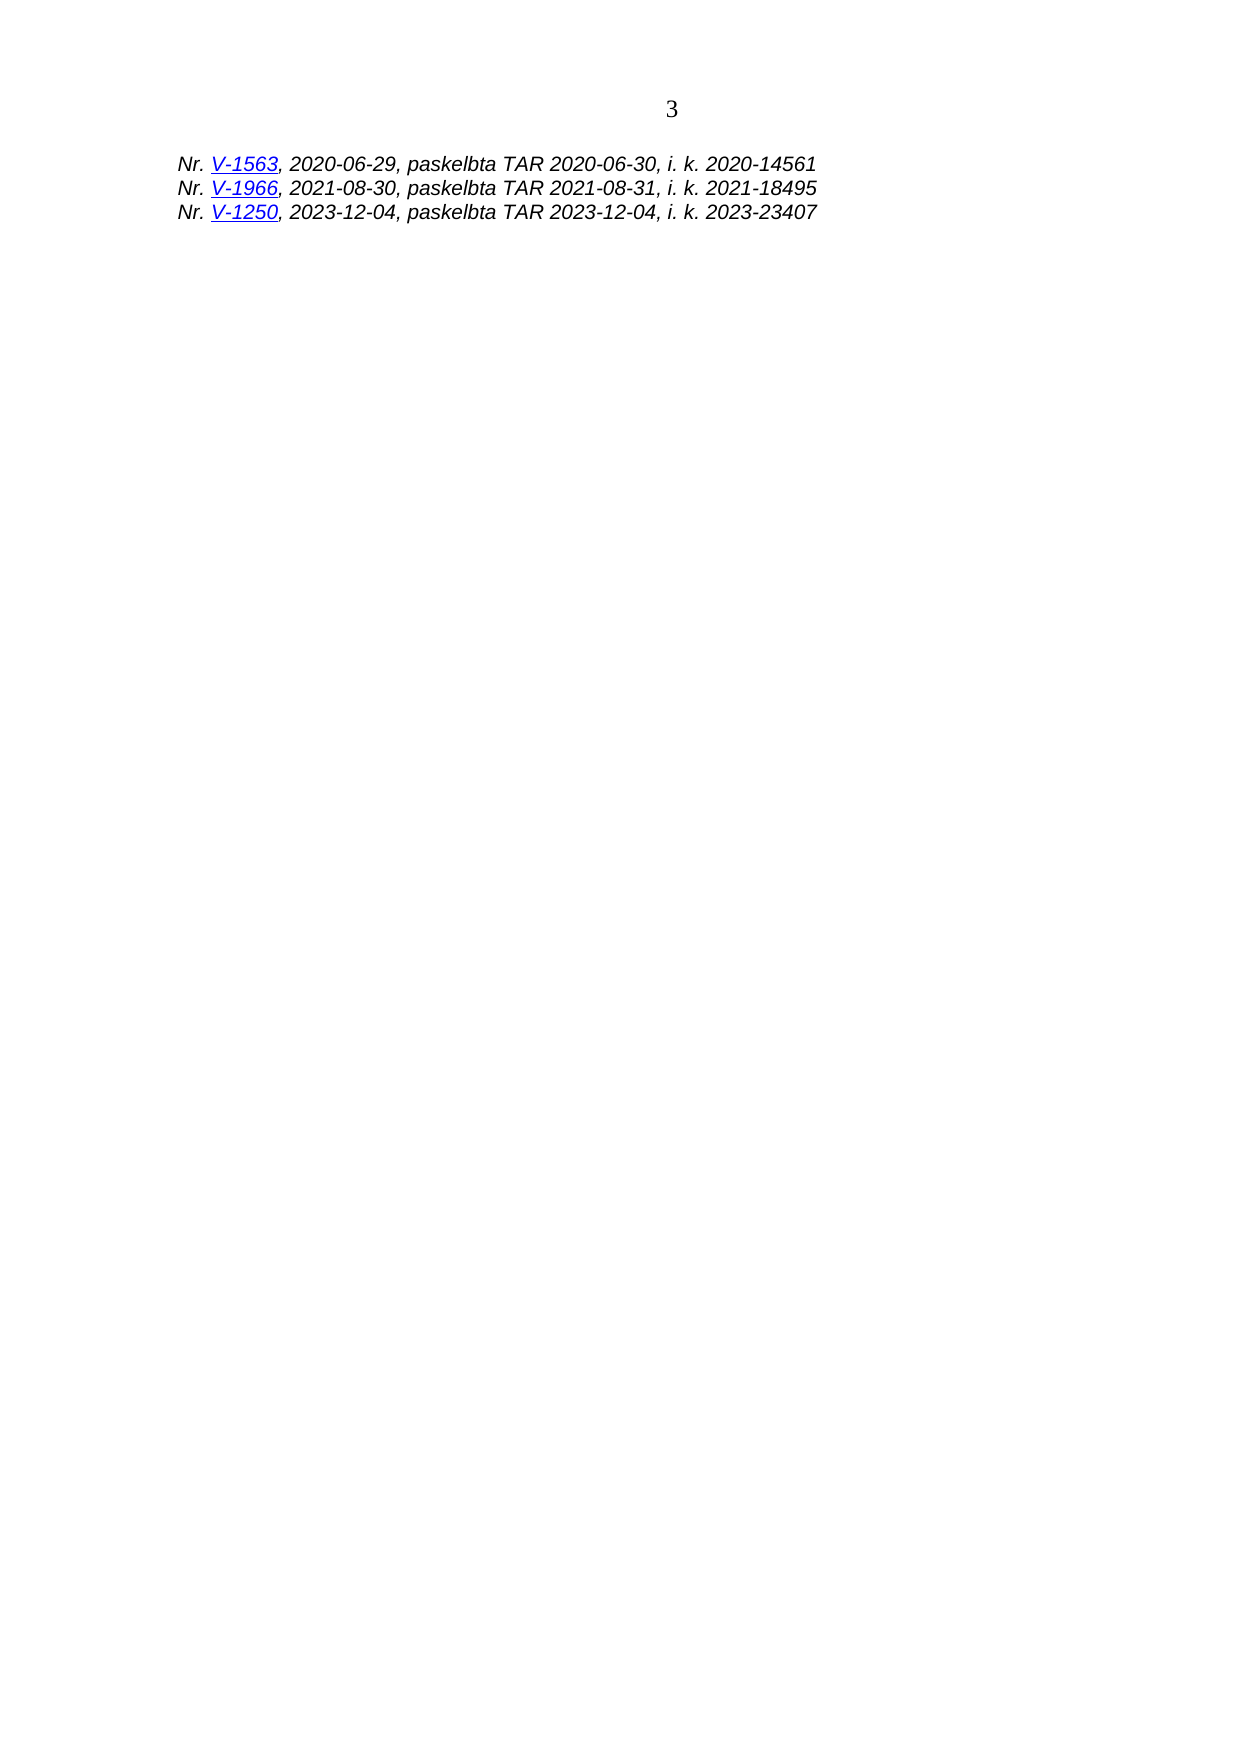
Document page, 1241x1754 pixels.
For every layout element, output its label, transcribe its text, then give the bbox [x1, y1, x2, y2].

text Nr. V-1966, 2021-08-30, paskelbta TAR 2021-08-31, i. k. 2021-18495 [177, 176, 1166, 200]
text Nr. V-1563, 2020-06-29, paskelbta TAR 2020-06-30, i. k. 2020-14561 [177, 152, 1166, 176]
text Nr. V-1250, 2023-12-04, paskelbta TAR 2023-12-04, i. k. 2023-23407 [177, 200, 1166, 224]
